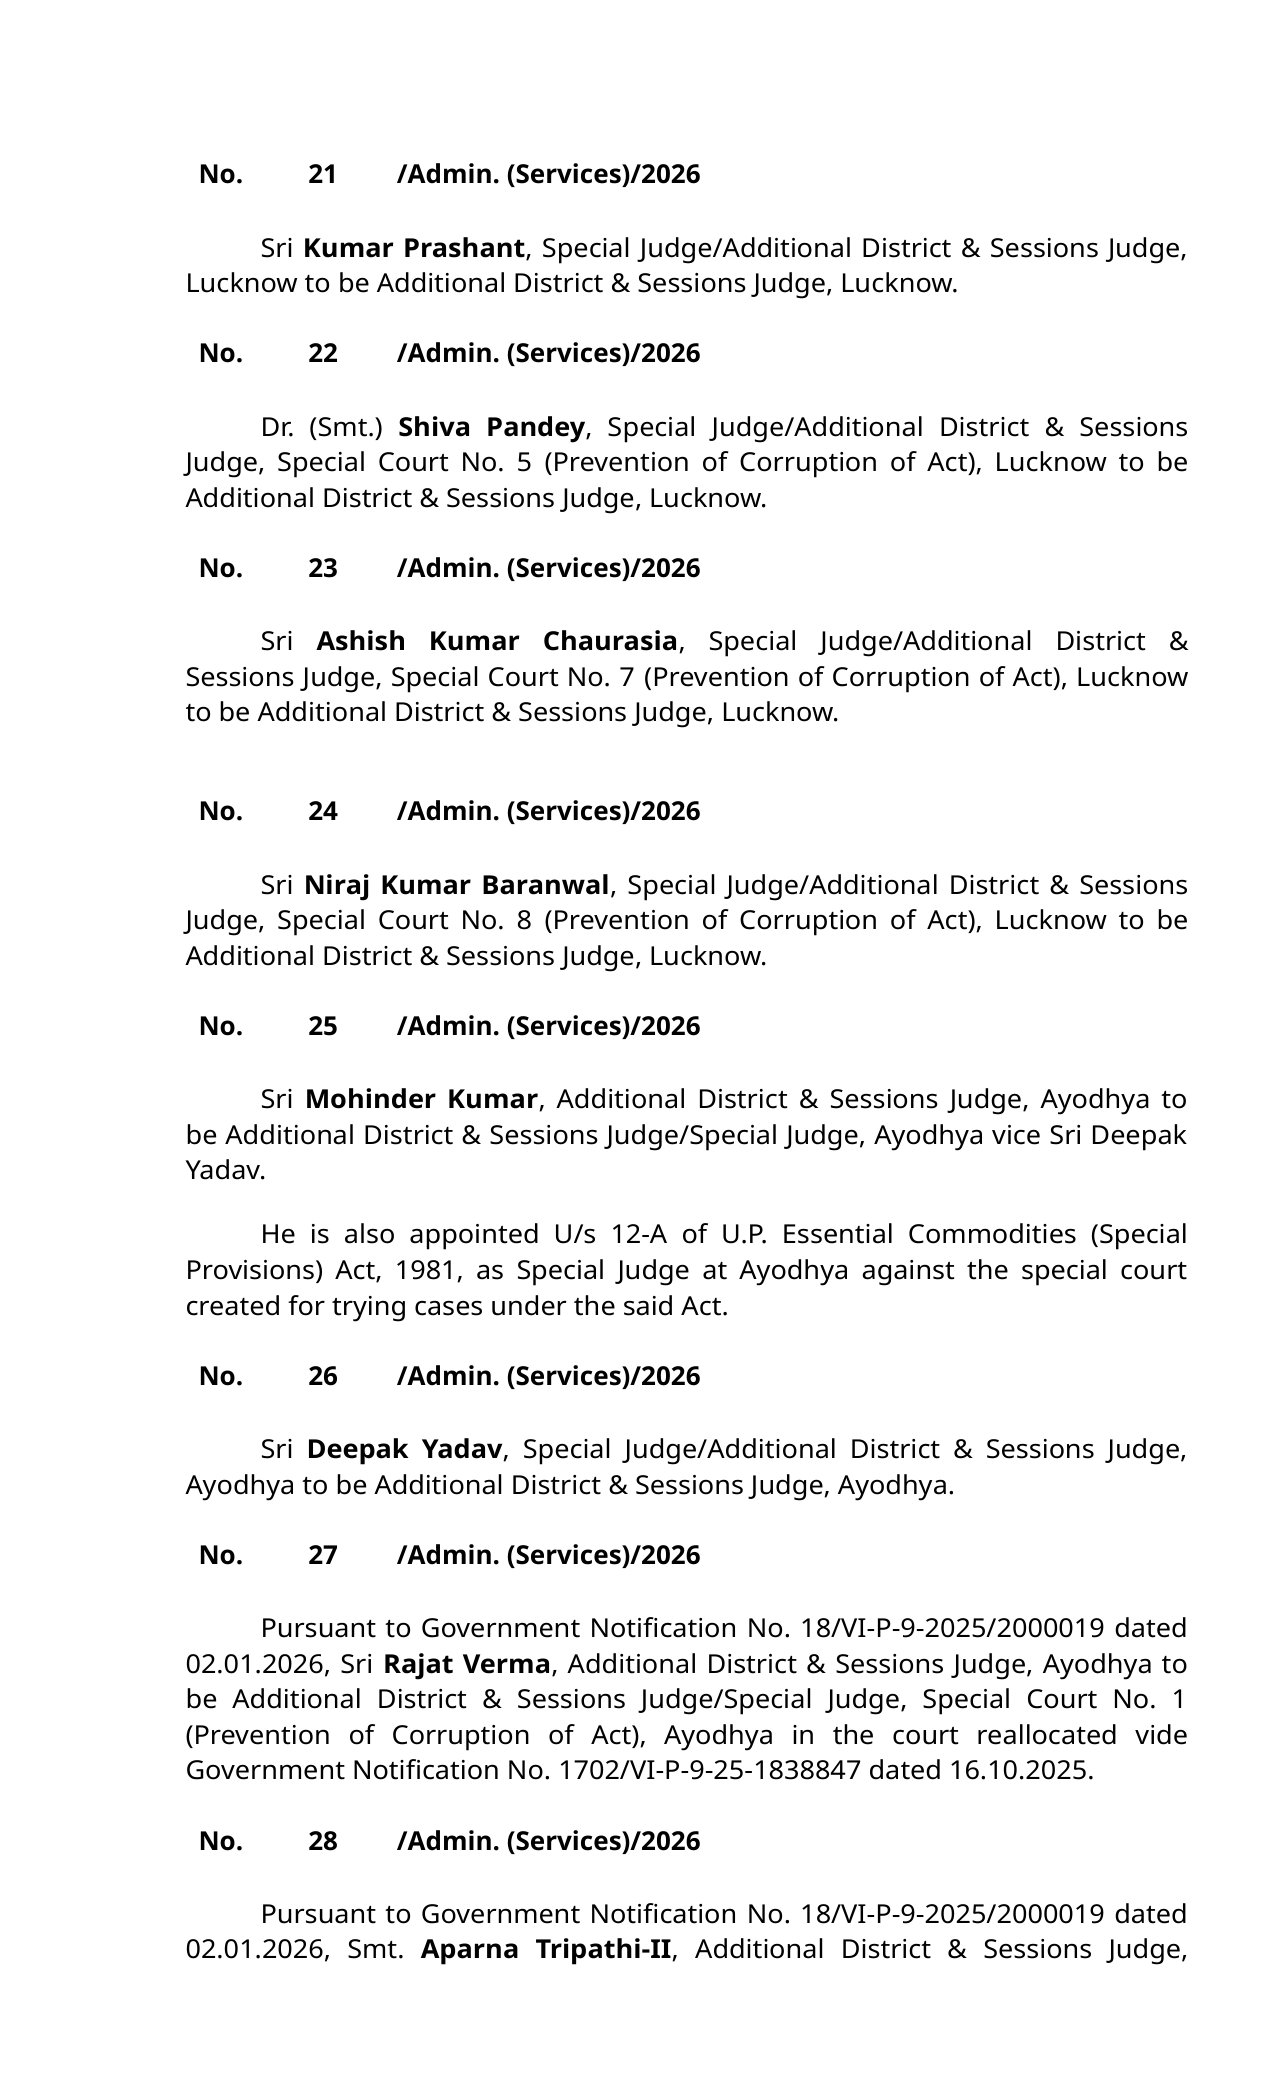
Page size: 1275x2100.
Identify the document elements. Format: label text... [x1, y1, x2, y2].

table_header /Admin. (Services)/2026 [385, 1351, 789, 1402]
text Pursuant to Government Notification No. 18/VI-P-9-2025/2000019 dated 02.01.2026, Smt. Aparna Tripathi-II, Additional District & Sessions Judge, [185, 1895, 1189, 1966]
text Sri Kumar Prashant, Special Judge/Additional District & Sessions Judge, Lucknow to be Additional District & Sessions Judge, Lucknow. [185, 229, 1189, 300]
table_header /Admin. (Services)/2026 [385, 150, 789, 201]
table_header /Admin. (Services)/2026 [385, 1002, 789, 1052]
table_header No. [187, 1351, 259, 1402]
table_header /Admin. (Services)/2026 [385, 1816, 789, 1867]
table_header [259, 1351, 385, 1402]
table_header No. [187, 544, 259, 594]
text Sri Deepak Yadav, Special Judge/Additional District & Sessions Judge, Ayodhya to be Additional District & Sessions Judge, Ayodhya. [185, 1431, 1189, 1502]
table_header [259, 1816, 385, 1867]
text Dr. (Smt.) Shiva Pandey, Special Judge/Additional District & Sessions Judge, Special Court No. 5 (Prevention of Corruption of Act), Lucknow to be Additional District & Sessions Judge, Lucknow. [185, 408, 1189, 515]
text He is also appointed U/s 12-A of U.P. Essential Commodities (Special Provisions) Act, 1981, as Special Judge at Ayodhya against the special court created for trying cases under the said Act. [185, 1216, 1189, 1323]
text Sri Ashish Kumar Chaurasia, Special Judge/Additional District & Sessions Judge, Special Court No. 7 (Prevention of Corruption of Act), Lucknow to be Additional District & Sessions Judge, Lucknow. [185, 623, 1189, 729]
table_header [259, 1002, 385, 1052]
table_header [259, 544, 385, 594]
table_header /Admin. (Services)/2026 [385, 1531, 789, 1581]
table_header No. [187, 1002, 259, 1052]
table_header [259, 150, 385, 201]
table_header /Admin. (Services)/2026 [385, 544, 789, 594]
text Sri Mohinder Kumar, Additional District & Sessions Judge, Ayodhya to be Additional District & Sessions Judge/Special Judge, Ayodhya vice Sri Deepak Yadav. [185, 1081, 1189, 1187]
table_header No. [187, 1816, 259, 1867]
table_header [259, 787, 385, 837]
table_header [259, 329, 385, 379]
table_header [259, 1531, 385, 1581]
table_header /Admin. (Services)/2026 [385, 787, 789, 837]
table_header /Admin. (Services)/2026 [385, 329, 789, 379]
table_header No. [187, 329, 259, 379]
text Pursuant to Government Notification No. 18/VI-P-9-2025/2000019 dated 02.01.2026, Sri Rajat Verma, Additional District & Sessions Judge, Ayodhya to be Additional District & Sessions Judge/Special Judge, Special Court No. 1 (Prevention of Corruption of Act), Ayodhya in the court reallocated vide Government Notification No. 1702/VI-P-9-25-1838847 dated 16.10.2025. [185, 1610, 1189, 1787]
text Sri Niraj Kumar Baranwal, Special Judge/Additional District & Sessions Judge, Special Court No. 8 (Prevention of Corruption of Act), Lucknow to be Additional District & Sessions Judge, Lucknow. [185, 866, 1189, 973]
table_header No. [187, 1531, 259, 1581]
table_header No. [187, 150, 259, 201]
table_header No. [187, 787, 259, 837]
